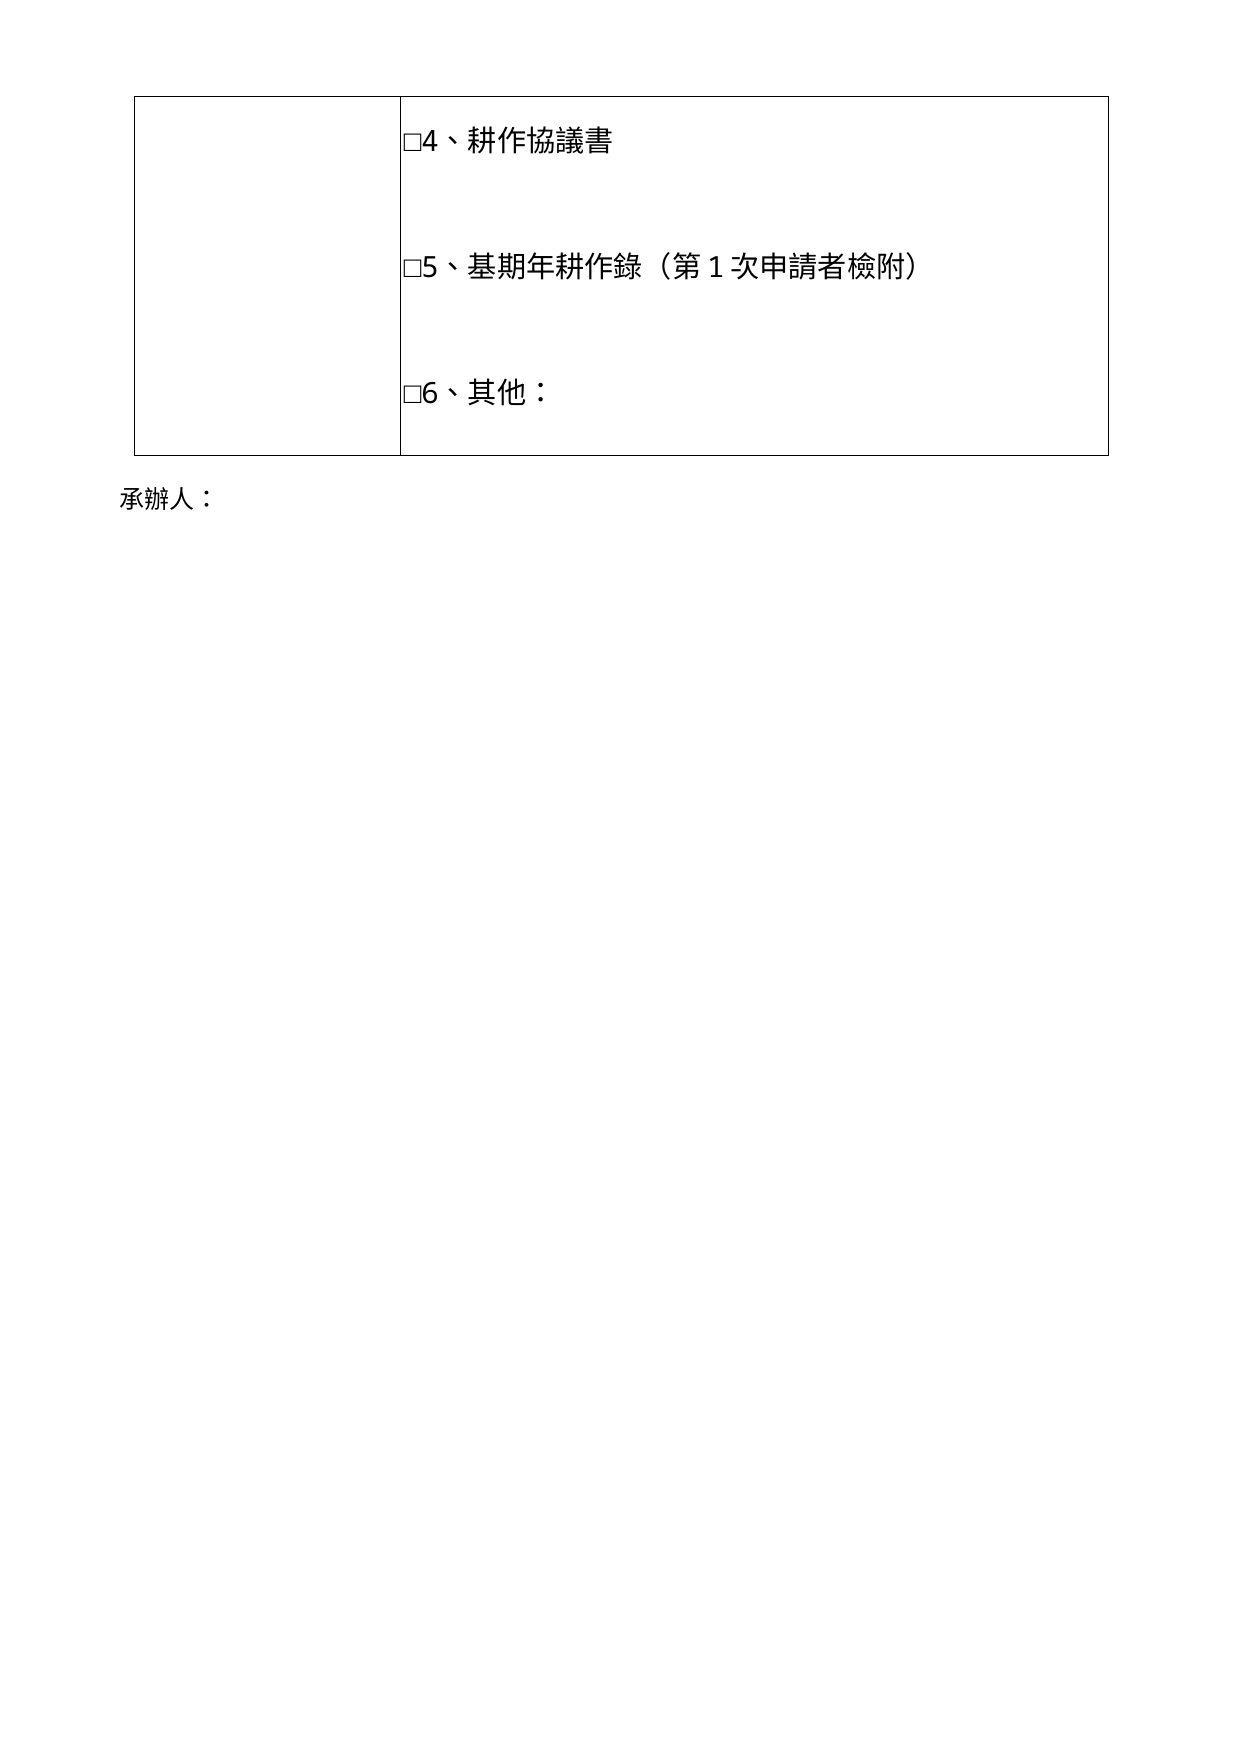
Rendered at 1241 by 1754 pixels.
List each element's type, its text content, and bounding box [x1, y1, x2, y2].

table_header [135, 97, 400, 454]
text 承辦人： [119, 456, 1165, 518]
table_header □4、耕作協議書 □5、基期年耕作錄（第1次申請者檢附） □6、其他： [401, 97, 1108, 454]
